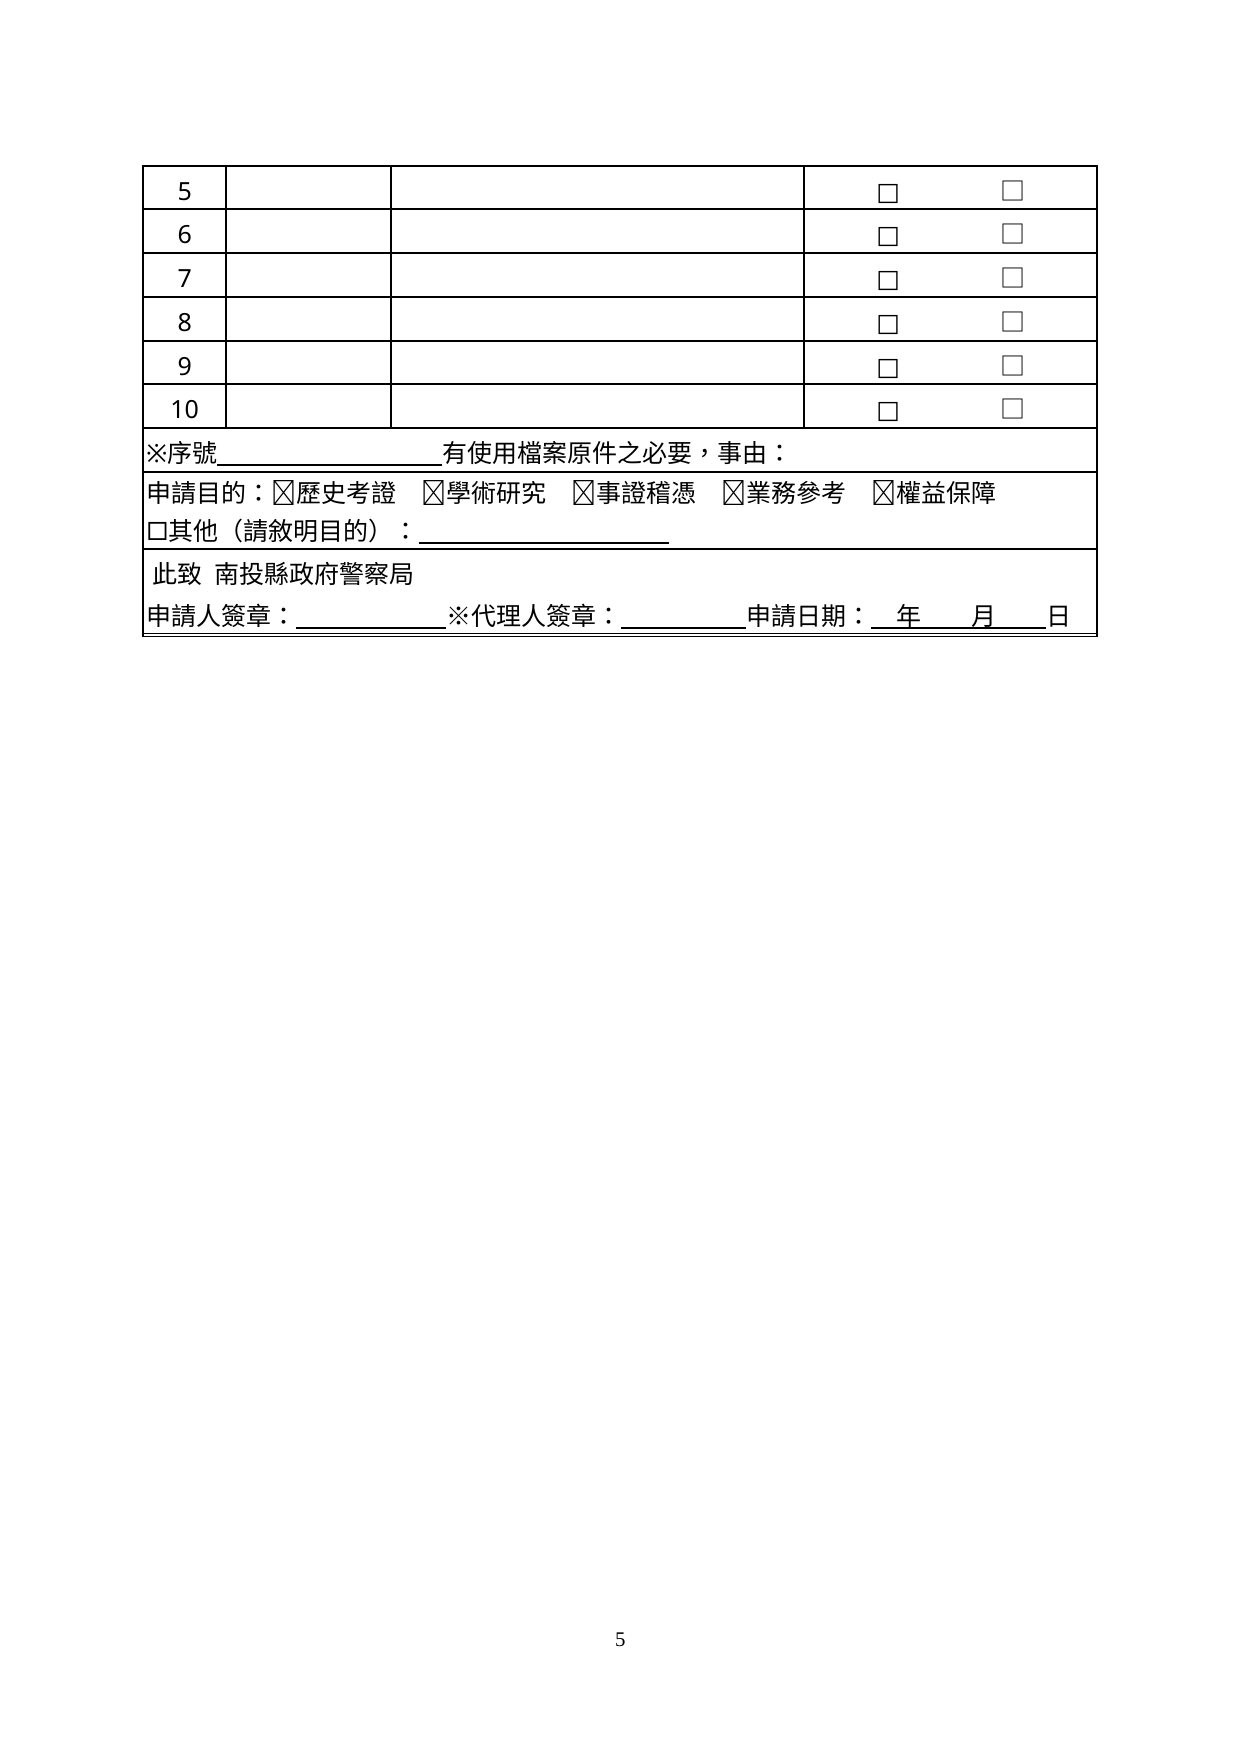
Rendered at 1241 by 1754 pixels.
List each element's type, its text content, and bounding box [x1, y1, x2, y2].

table_cell [392, 385, 803, 427]
table_cell 10 [144, 385, 225, 427]
table_cell [227, 210, 390, 252]
table_cell [227, 298, 390, 339]
table_cell [392, 342, 803, 383]
table_cell 7 [144, 254, 225, 296]
table_cell 申請目的：歷史考證 學術研究 事證稽憑 業務參考 權益保障 其他（請敘明目的）： [144, 473, 1096, 548]
table_cell [227, 254, 390, 296]
table_cell [227, 385, 390, 427]
table_cell [392, 210, 803, 252]
table_cell 9 [144, 342, 225, 383]
table_cell 此致 南投縣政府警察局 申請人簽章： ※代理人簽章： 申請日期： 年 月 日 [144, 550, 1096, 633]
table_cell [227, 167, 390, 208]
table_cell □ □ [805, 298, 1096, 339]
table_cell [392, 254, 803, 296]
table_cell ※序號 有使用檔案原件之必要，事由： [144, 429, 1096, 471]
table_cell □ □ [805, 254, 1096, 296]
table_cell □ □ [805, 342, 1096, 383]
table_cell [227, 342, 390, 383]
table_cell □ □ [805, 385, 1096, 427]
table_cell □ □ [805, 167, 1096, 208]
table_cell 6 [144, 210, 225, 252]
table_cell 5 [144, 167, 225, 208]
table_cell 8 [144, 298, 225, 339]
table_cell [392, 167, 803, 208]
table_cell □ □ [805, 210, 1096, 252]
table_cell [392, 298, 803, 339]
